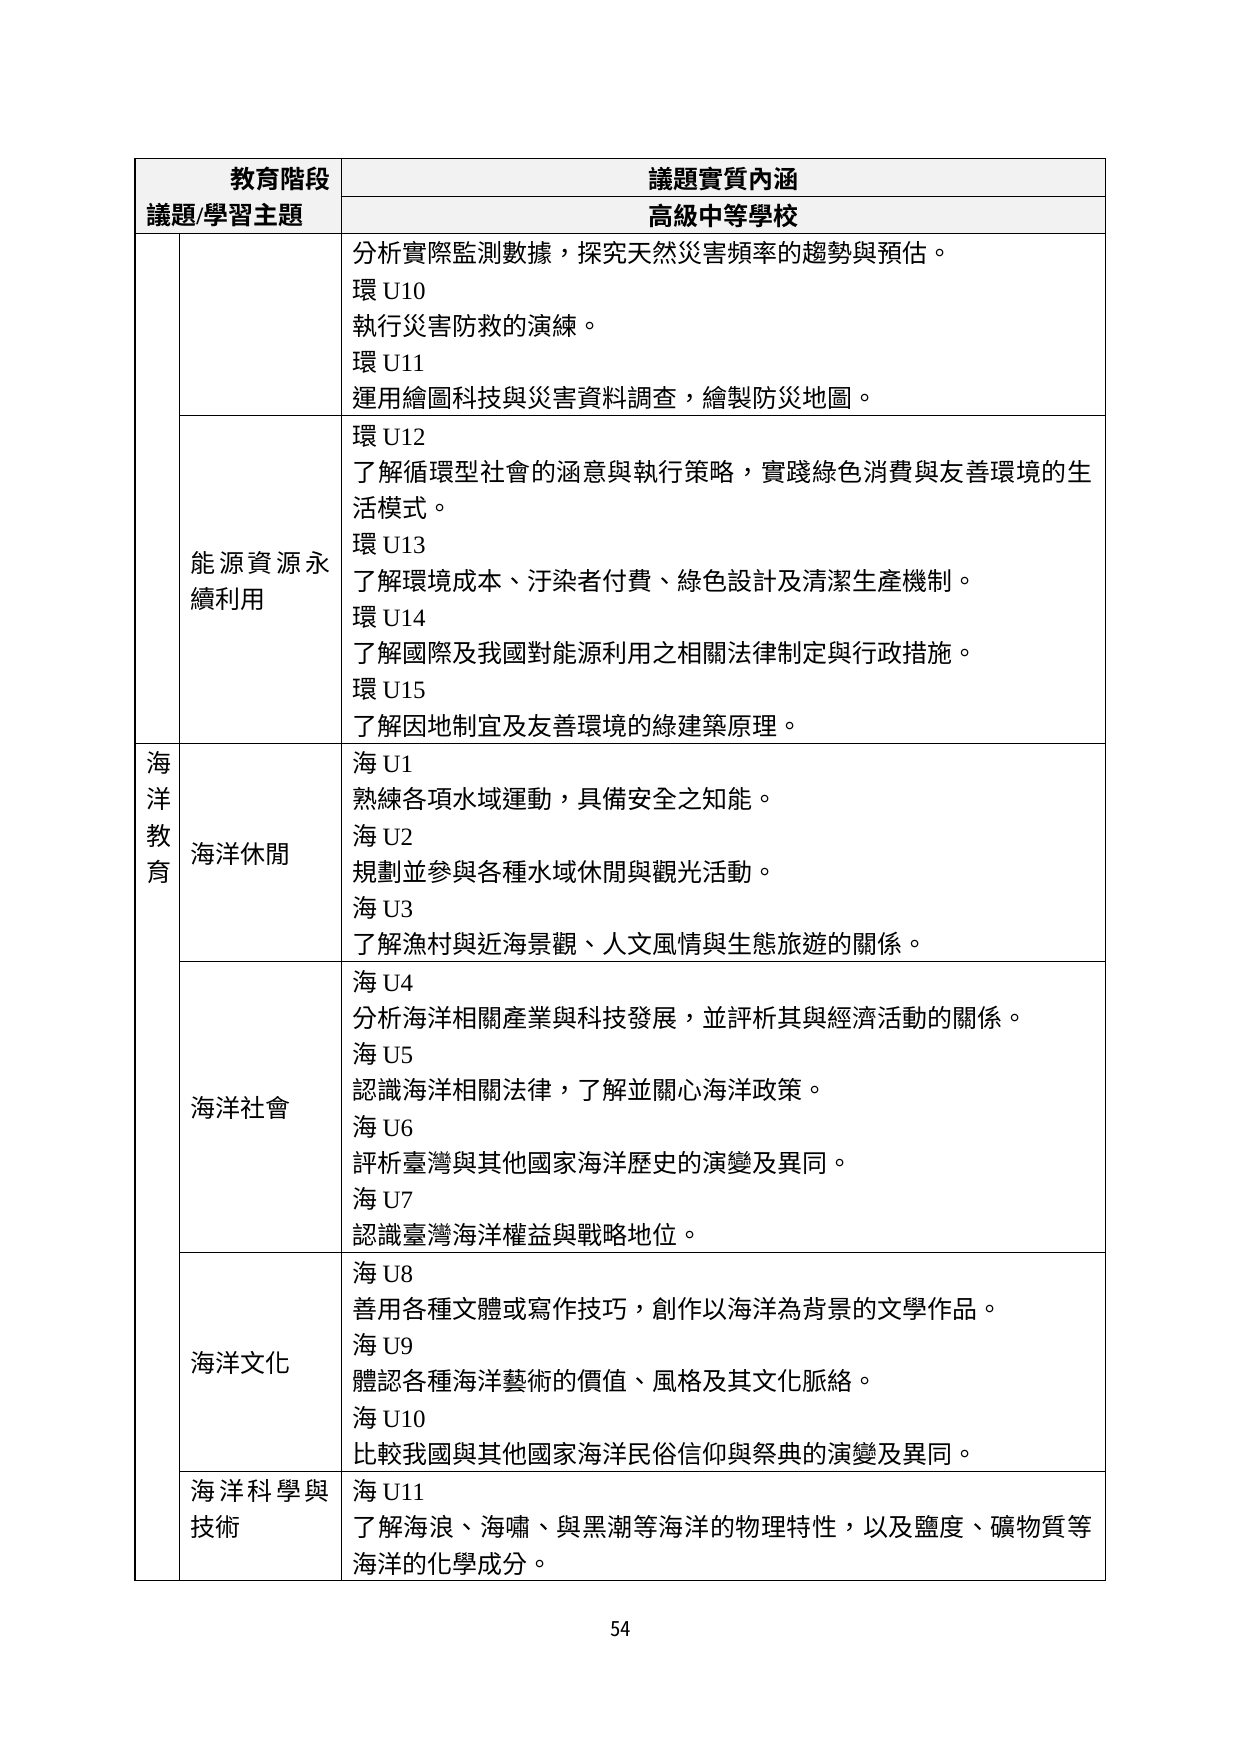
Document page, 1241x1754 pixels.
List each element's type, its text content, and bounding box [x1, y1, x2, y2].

table_cell 海洋文化 [180, 1253, 341, 1471]
table_header 教育階段 議題/學習主題 [136, 159, 341, 233]
table_header 議題實質內涵 [342, 159, 1105, 196]
table_cell [180, 234, 341, 415]
table_cell 海洋休閒 [180, 744, 341, 961]
table_cell 海U4 分析海洋相關產業與科技發展，並評析其與經濟活動的關係。 海U5 認識海洋相關法律，了解並關心海洋政策。 海U6 評析臺灣與其他國家海洋歷史的演變及異同。 海U7 認識臺灣海洋權益與戰略地位。 [342, 962, 1105, 1252]
table_cell 分析實際監測數據，探究天然災害頻率的趨勢與預估。 環U10 執行災害防救的演練。 環U11 運用繪圖科技與災害資料調查，繪製防災地圖。 [342, 234, 1105, 415]
table_cell 環U12 了解循環型社會的涵意與執行策略，實踐綠色消費與友善環境的生活模式。 環U13 了解環境成本、汙染者付費、綠色設計及清潔生產機制。 環U14 了解國際及我國對能源利用之相關法律制定與行政措施。 環U15 了解因地制宜及友善環境的綠建築原理。 [342, 416, 1105, 742]
table_cell 高級中等學校 [342, 197, 1105, 233]
table_cell 海洋科學與技術 [180, 1472, 341, 1580]
table_cell 海U8 善用各種文體或寫作技巧，創作以海洋為背景的文學作品。 海U9 體認各種海洋藝術的價值、風格及其文化脈絡。 海U10 比較我國與其他國家海洋民俗信仰與祭典的演變及異同。 [342, 1253, 1105, 1471]
table_cell 能源資源永續利用 [180, 416, 341, 742]
table_cell 海U11 了解海浪、海嘯、與黑潮等海洋的物理特性，以及鹽度、礦物質等海洋的化學成分。 [342, 1472, 1105, 1580]
table_cell 海U1 熟練各項水域運動，具備安全之知能。 海U2 規劃並參與各種水域休閒與觀光活動。 海U3 了解漁村與近海景觀、人文風情與生態旅遊的關係。 [342, 744, 1105, 961]
table_cell [136, 234, 179, 742]
table_cell 海洋社會 [180, 962, 341, 1252]
table_cell 海洋教育 [136, 744, 179, 1580]
